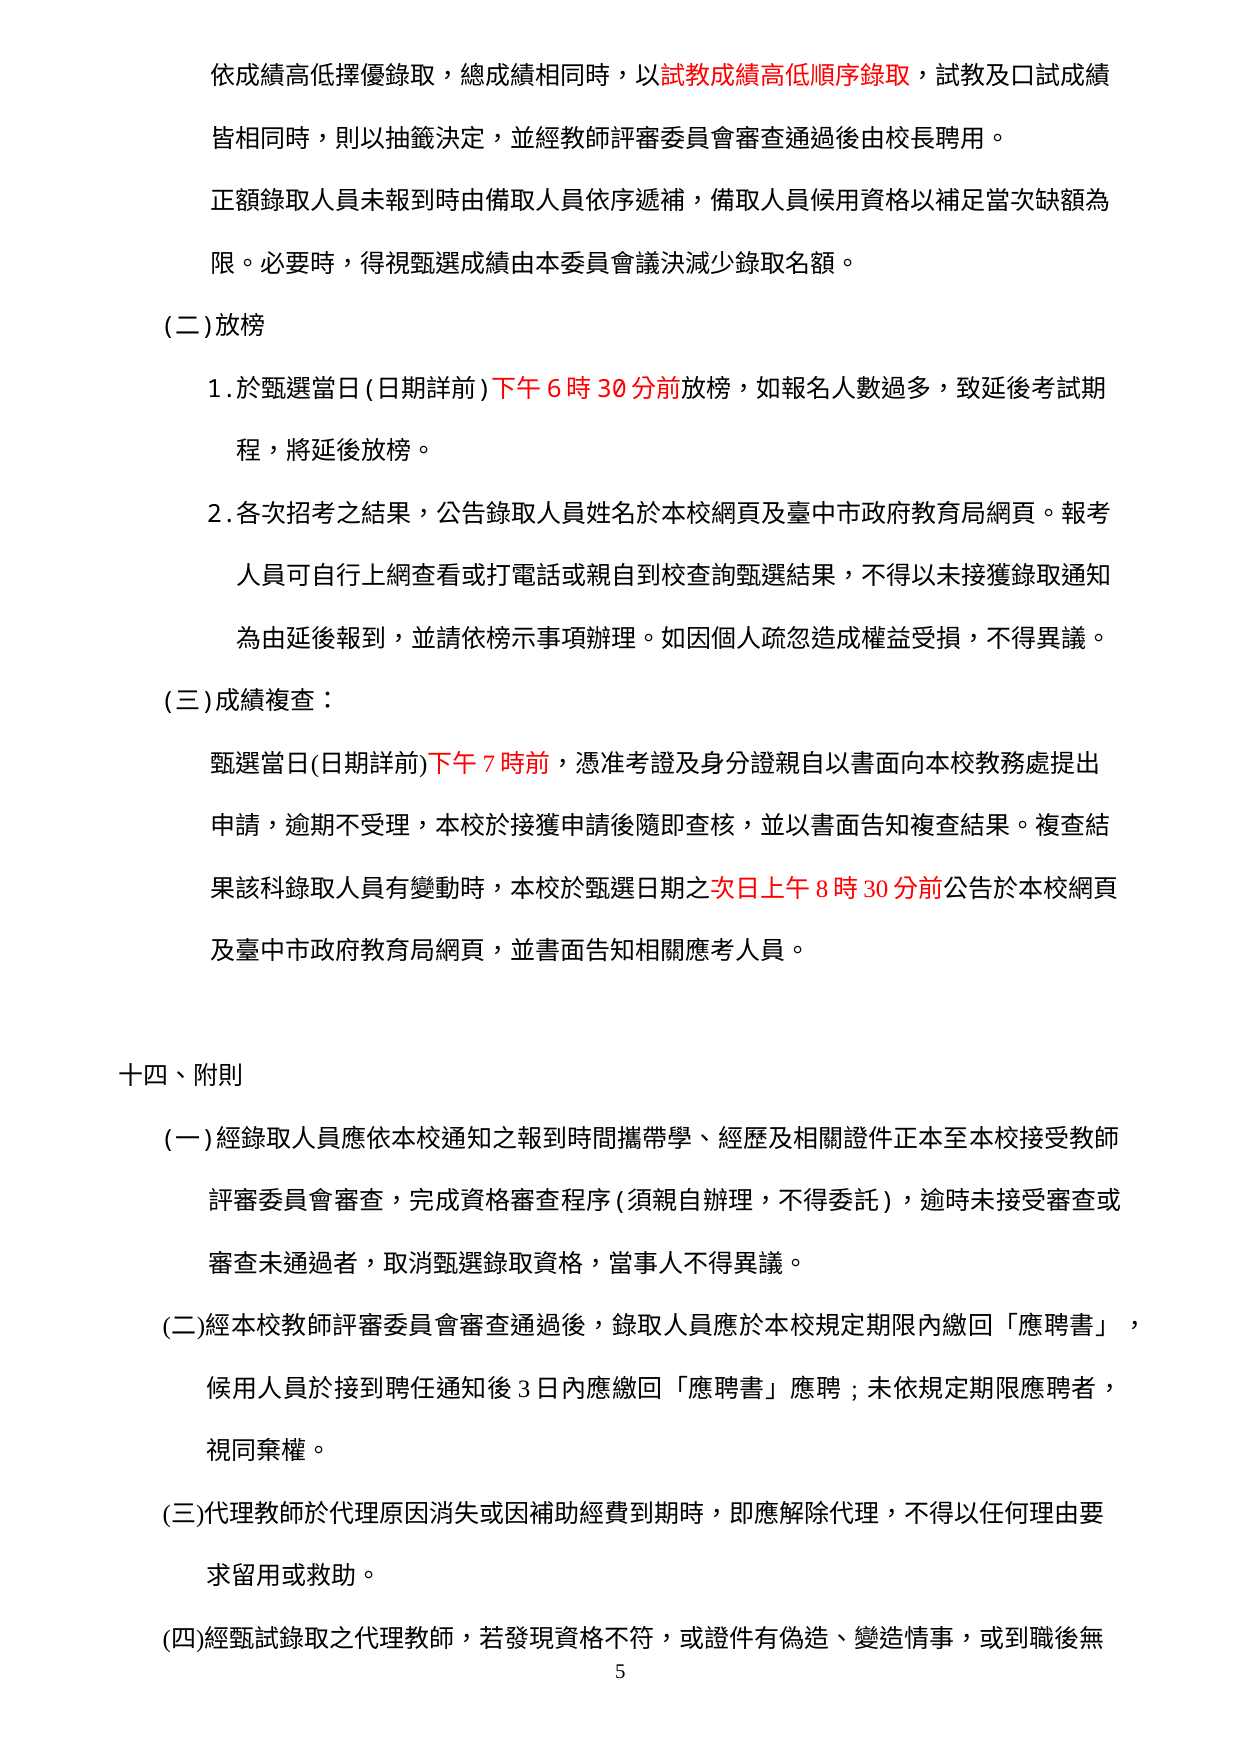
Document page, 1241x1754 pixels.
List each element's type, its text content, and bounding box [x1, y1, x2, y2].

text (四)經甄試錄取之代理教師，若發現資格不符，或證件有偽造、變造情事，或到職後無法辦理核薪者，均應無條件自到職日起自動解職，應考人不得要求任何補償及異議，若涉及刑責，由應考人自行負責。 [162, 1594, 1122, 1657]
text 1.於甄選當日(日期詳前)下午6時30分前放榜，如報名人數過多，致延後考試期程，將延後放榜。 [207, 344, 1122, 469]
text 甄選當日(日期詳前)下午7時前，憑准考證及身分證親自以書面向本校教務處提出申請，逾期不受理，本校於接獲申請後隨即查核，並以書面告知複查結果。複查結果該科錄取人員有變動時，本校於甄選日期之次日上午8時30分前公告於本校網頁及臺中市政府教育局網頁，並書面告知相關應考人員。 [211, 719, 1122, 969]
text 十四、附則 [118, 1032, 1122, 1094]
text 甄選成績(試教或口試任一項)平均未達75分者，不予錄取。報考人員達錄取標準者，依成績高低擇優錄取，總成績相同時，以試教成績高低順序錄取，試教及口試成績皆相同時，則以抽籤決定，並經教師評審委員會審查通過後由校長聘用。 [211, 32, 1122, 157]
text (三)成績複查： [160, 657, 1122, 719]
text 正額錄取人員未報到時由備取人員依序遞補，備取人員候用資格以補足當次缺額為限。必要時，得視甄選成績由本委員會議決減少錄取名額。 [211, 157, 1122, 282]
text (一)經錄取人員應依本校通知之報到時間攜帶學、經歷及相關證件正本至本校接受教師評審委員會審查，完成資格審查程序(須親自辦理，不得委託)，逾時未接受審查或審查未通過者，取消甄選錄取資格，當事人不得異議。 [160, 1094, 1122, 1282]
text (三)代理教師於代理原因消失或因補助經費到期時，即應解除代理，不得以任何理由要求留用或救助。 [162, 1469, 1122, 1594]
text (二)經本校教師評審委員會審查通過後，錄取人員應於本校規定期限內繳回「應聘書」，候用人員於接到聘任通知後3日內應繳回「應聘書」應聘﹔未依規定期限應聘者，視同棄權。 [162, 1282, 1122, 1469]
text 2.各次招考之結果，公告錄取人員姓名於本校網頁及臺中市政府教育局網頁。報考人員可自行上網查看或打電話或親自到校查詢甄選結果，不得以未接獲錄取通知為由延後報到，並請依榜示事項辦理。如因個人疏忽造成權益受損，不得異議。 [207, 469, 1122, 657]
text (二)放榜 [160, 282, 1122, 344]
